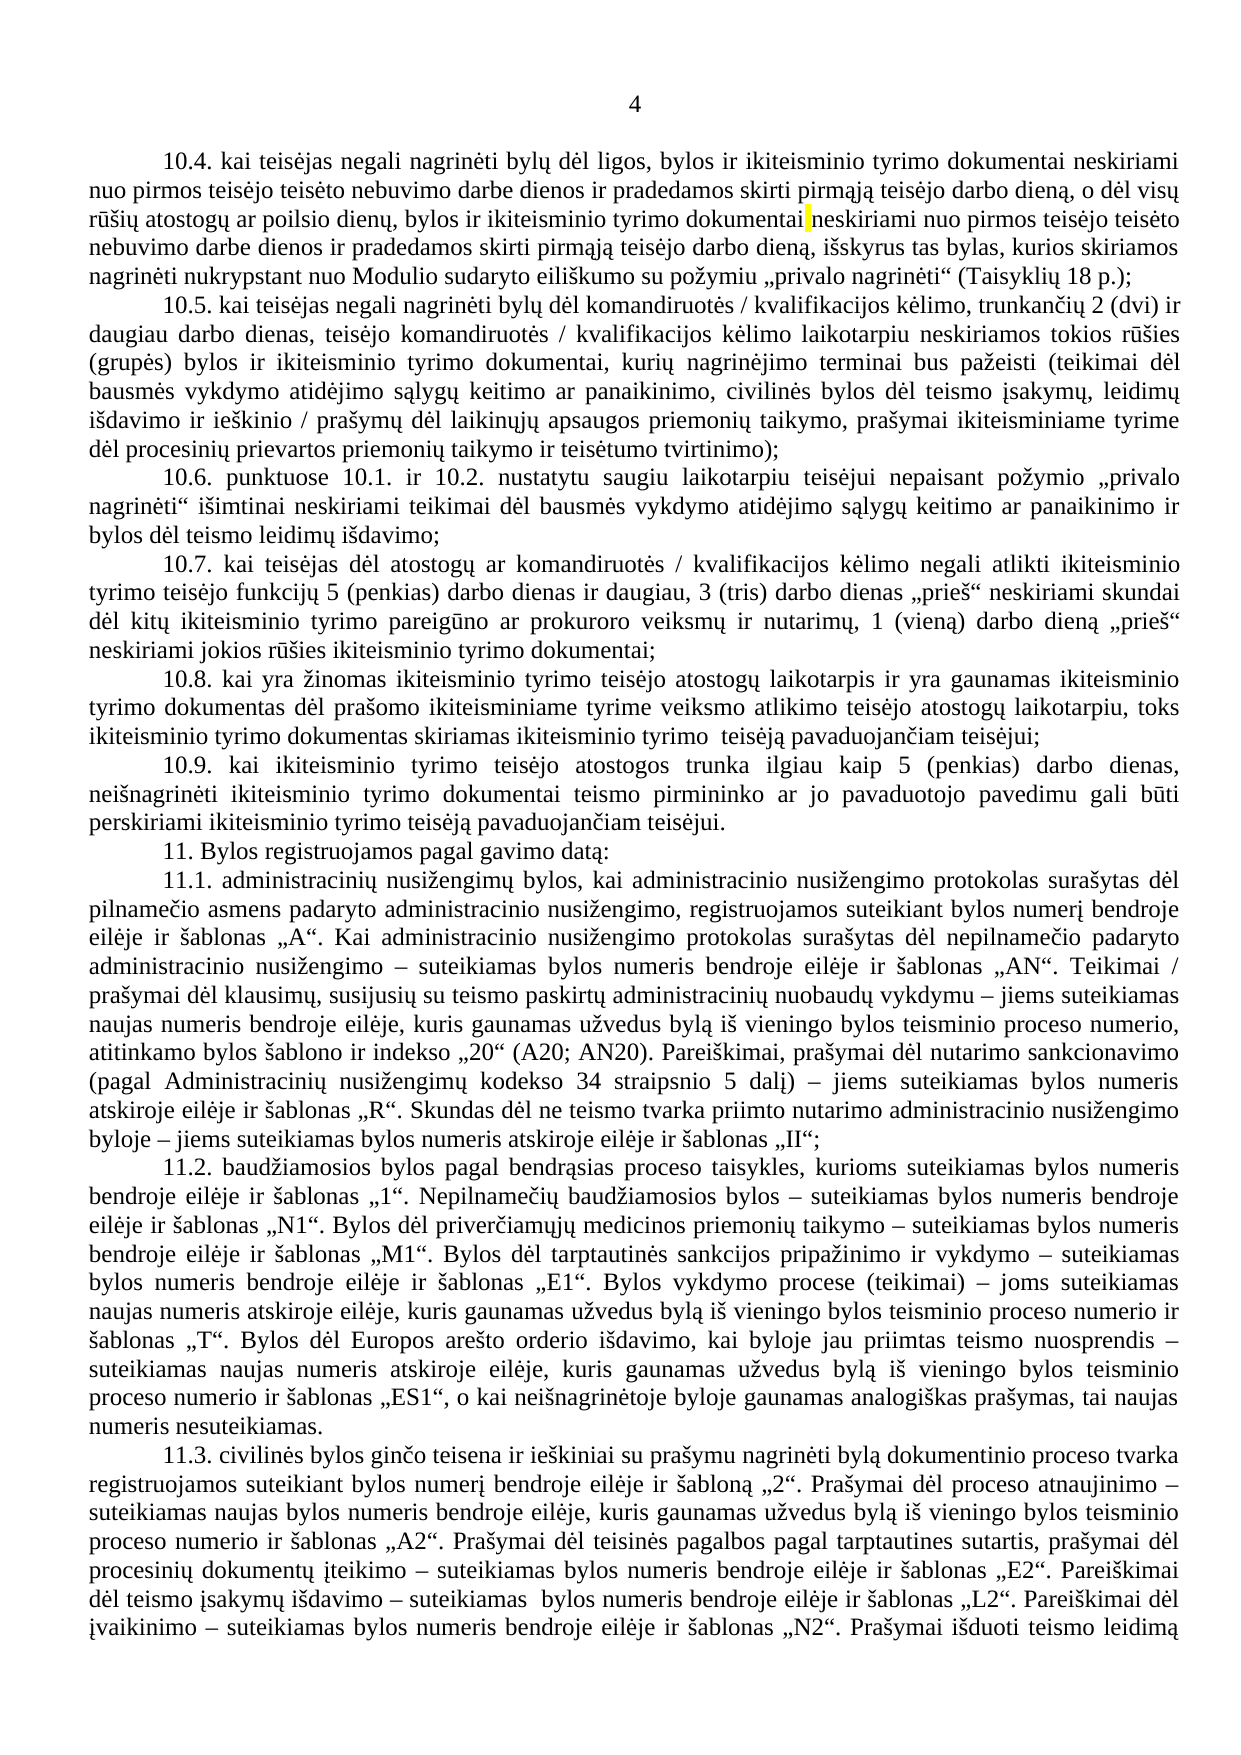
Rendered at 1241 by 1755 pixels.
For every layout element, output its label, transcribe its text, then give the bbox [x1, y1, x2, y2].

text 11.1. administracinių nusižengimų bylos, kai administracinio nusižengimo protokolas surašytas dėl pilnamečio asmens padaryto administracinio nusižengimo, registruojamos suteikiant bylos numerį bendroje eilėje ir šablonas „A“. Kai administracinio nusižengimo protokolas surašytas dėl nepilnamečio padaryto administracinio nusižengimo – suteikiamas bylos numeris bendroje eilėje ir šablonas „AN“. Teikimai / prašymai dėl klausimų, susijusių su teismo paskirtų administracinių nuobaudų vykdymu – jiems suteikiamas naujas numeris bendroje eilėje, kuris gaunamas užvedus bylą iš vieningo bylos teisminio proceso numerio, atitinkamo bylos šablono ir indekso „20“ (A20; AN20). Pareiškimai, prašymai dėl nutarimo sankcionavimo (pagal Administracinių nusižengimų kodekso 34 straipsnio 5 dalį) – jiems suteikiamas bylos numeris atskiroje eilėje ir šablonas „R“. Skundas dėl ne teismo tvarka priimto nutarimo administracinio nusižengimo byloje – jiems suteikiamas bylos numeris atskiroje eilėje ir šablonas „II“; [89, 865, 1180, 1152]
text 11.2. baudžiamosios bylos pagal bendrąsias proceso taisykles, kurioms suteikiamas bylos numeris bendroje eilėje ir šablonas „1“. Nepilnamečių baudžiamosios bylos – suteikiamas bylos numeris bendroje eilėje ir šablonas „N1“. Bylos dėl priverčiamųjų medicinos priemonių taikymo – suteikiamas bylos numeris bendroje eilėje ir šablonas „M1“. Bylos dėl tarptautinės sankcijos pripažinimo ir vykdymo – suteikiamas bylos numeris bendroje eilėje ir šablonas „E1“. Bylos vykdymo procese (teikimai) – joms suteikiamas naujas numeris atskiroje eilėje, kuris gaunamas užvedus bylą iš vieningo bylos teisminio proceso numerio ir šablonas „T“. Bylos dėl Europos arešto orderio išdavimo, kai byloje jau priimtas teismo nuosprendis – suteikiamas naujas numeris atskiroje eilėje, kuris gaunamas užvedus bylą iš vieningo bylos teisminio proceso numerio ir šablonas „ES1“, o kai neišnagrinėtoje byloje gaunamas analogiškas prašymas, tai naujas numeris nesuteikiamas. [89, 1152, 1180, 1440]
text 10.8. kai yra žinomas ikiteisminio tyrimo teisėjo atostogų laikotarpis ir yra gaunamas ikiteisminio tyrimo dokumentas dėl prašomo ikiteisminiame tyrime veiksmo atlikimo teisėjo atostogų laikotarpiu, toks ikiteisminio tyrimo dokumentas skiriamas ikiteisminio tyrimo teisėją pavaduojančiam teisėjui; [89, 664, 1181, 750]
text 11.3. civilinės bylos ginčo teisena ir ieškiniai su prašymu nagrinėti bylą dokumentinio proceso tvarka registruojamos suteikiant bylos numerį bendroje eilėje ir šabloną „2“. Prašymai dėl proceso atnaujinimo – suteikiamas naujas bylos numeris bendroje eilėje, kuris gaunamas užvedus bylą iš vieningo bylos teisminio proceso numerio ir šablonas „A2“. Prašymai dėl teisinės pagalbos pagal tarptautines sutartis, prašymai dėl procesinių dokumentų įteikimo – suteikiamas bylos numeris bendroje eilėje ir šablonas „E2“. Pareiškimai dėl teismo įsakymų išdavimo – suteikiamas bylos numeris bendroje eilėje ir šablonas „L2“. Pareiškimai dėl įvaikinimo – suteikiamas bylos numeris bendroje eilėje ir šablonas „N2“. Prašymai išduoti teismo leidimą [89, 1440, 1180, 1641]
text 10.7. kai teisėjas dėl atostogų ar komandiruotės / kvalifikacijos kėlimo negali atlikti ikiteisminio tyrimo teisėjo funkcijų 5 (penkias) darbo dienas ir daugiau, 3 (tris) darbo dienas „prieš“ neskiriami skundai dėl kitų ikiteisminio tyrimo pareigūno ar prokuroro veiksmų ir nutarimų, 1 (vieną) darbo dieną „prieš“ neskiriami jokios rūšies ikiteisminio tyrimo dokumentai; [89, 549, 1181, 664]
text 10.4. kai teisėjas negali nagrinėti bylų dėl ligos, bylos ir ikiteisminio tyrimo dokumentai neskiriami nuo pirmos teisėjo teisėto nebuvimo darbe dienos ir pradedamos skirti pirmąją teisėjo darbo dieną, o dėl visų rūšių atostogų ar poilsio dienų, bylos ir ikiteisminio tyrimo dokumentai neskiriami nuo pirmos teisėjo teisėto nebuvimo darbe dienos ir pradedamos skirti pirmąją teisėjo darbo dieną, išskyrus tas bylas, kurios skiriamos nagrinėti nukrypstant nuo Modulio sudaryto eiliškumo su požymiu „privalo nagrinėti“ (Taisyklių 18 p.); [89, 146, 1180, 290]
text 10.6. punktuose 10.1. ir 10.2. nustatytu saugiu laikotarpiu teisėjui nepaisant požymio „privalo nagrinėti“ išimtinai neskiriami teikimai dėl bausmės vykdymo atidėjimo sąlygų keitimo ar panaikinimo ir bylos dėl teismo leidimų išdavimo; [89, 462, 1181, 549]
text 10.5. kai teisėjas negali nagrinėti bylų dėl komandiruotės / kvalifikacijos kėlimo, trunkančių 2 (dvi) ir daugiau darbo dienas, teisėjo komandiruotės / kvalifikacijos kėlimo laikotarpiu neskiriamos tokios rūšies (grupės) bylos ir ikiteisminio tyrimo dokumentai, kurių nagrinėjimo terminai bus pažeisti (teikimai dėl bausmės vykdymo atidėjimo sąlygų keitimo ar panaikinimo, civilinės bylos dėl teismo įsakymų, leidimų išdavimo ir ieškinio / prašymų dėl laikinųjų apsaugos priemonių taikymo, prašymai ikiteisminiame tyrime dėl procesinių prievartos priemonių taikymo ir teisėtumo tvirtinimo); [89, 290, 1181, 462]
text 11. Bylos registruojamos pagal gavimo datą: [89, 836, 1181, 865]
text 10.9. kai ikiteisminio tyrimo teisėjo atostogos trunka ilgiau kaip 5 (penkias) darbo dienas, neišnagrinėti ikiteisminio tyrimo dokumentai teismo pirmininko ar jo pavaduotojo pavedimu gali būti perskiriami ikiteisminio tyrimo teisėją pavaduojančiam teisėjui. [89, 750, 1181, 836]
